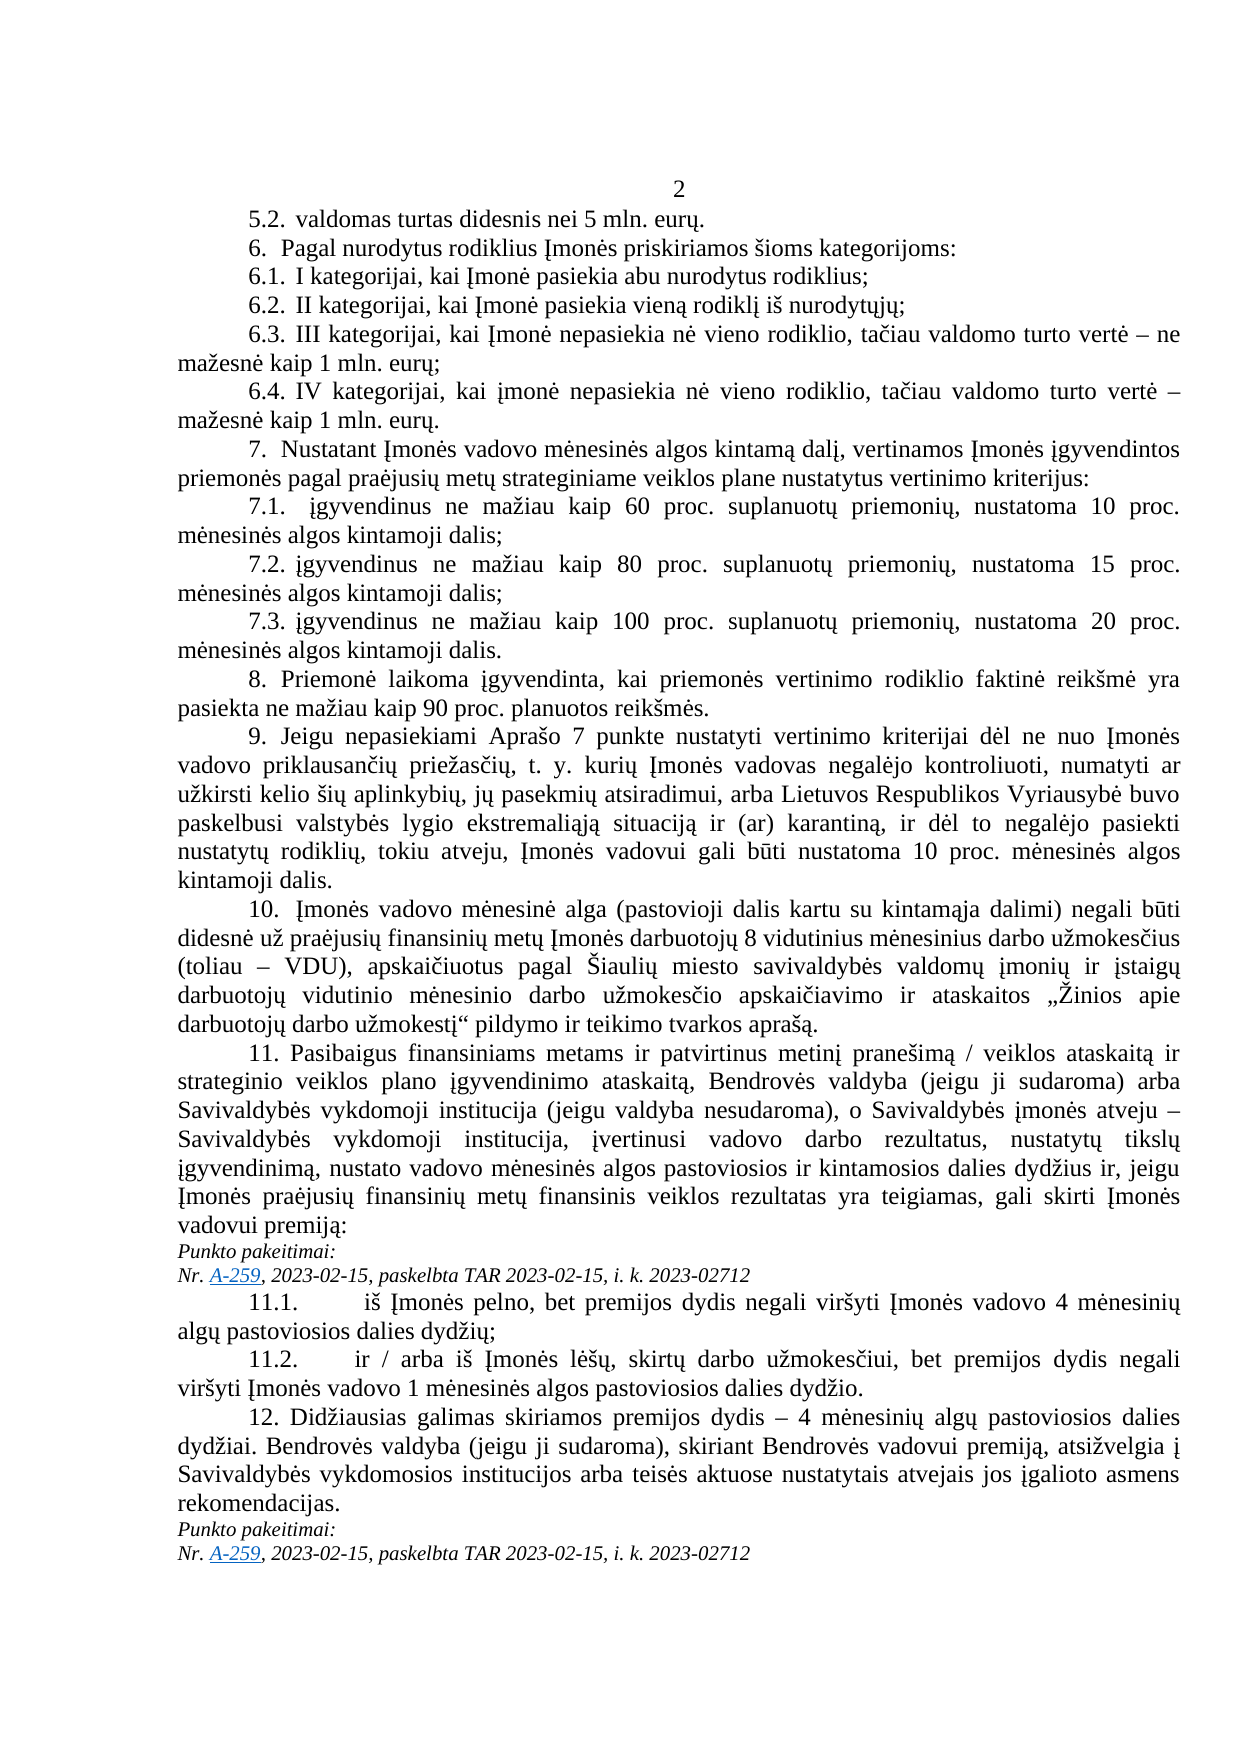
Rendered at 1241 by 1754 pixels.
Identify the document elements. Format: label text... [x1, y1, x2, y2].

text 6.3. III kategorijai, kai Įmonė nepasiekia nė vieno rodiklio, tačiau valdomo turto vertė – ne mažesnė kaip 1 mln. eurų; [177, 319, 1181, 376]
text 11.2. ir / arba iš Įmonės lėšų, skirtų darbo užmokesčiui, bet premijos dydis negali viršyti Įmonės vadovo 1 mėnesinės algos pastoviosios dalies dydžio. [177, 1344, 1181, 1402]
text 6. Pagal nurodytus rodiklius Įmonės priskiriamos šioms kategorijoms: [177, 233, 1181, 261]
text 11. Pasibaigus finansiniams metams ir patvirtinus metinį pranešimą / veiklos ataskaitą ir strateginio veiklos plano įgyvendinimo ataskaitą, Bendrovės valdyba (jeigu ji sudaroma) arba Savivaldybės vykdomoji institucija (jeigu valdyba nesudaroma), o Savivaldybės įmonės atveju – Savivaldybės vykdomoji institucija, įvertinusi vadovo darbo rezultatus, nustatytų tikslų įgyvendinimą, nustato vadovo mėnesinės algos pastoviosios ir kintamosios dalies dydžius ir, jeigu Įmonės praėjusių finansinių metų finansinis veiklos rezultatas yra teigiamas, gali skirti Įmonės vadovui premiją: [177, 1038, 1181, 1239]
text Punkto pakeitimai: [177, 1517, 1181, 1541]
text 7. Nustatant Įmonės vadovo mėnesinės algos kintamą dalį, vertinamos Įmonės įgyvendintos priemonės pagal praėjusių metų strateginiame veiklos plane nustatytus vertinimo kriterijus: [177, 434, 1181, 491]
text 8. Priemonė laikoma įgyvendinta, kai priemonės vertinimo rodiklio faktinė reikšmė yra pasiekta ne mažiau kaip 90 proc. planuotos reikšmės. [177, 664, 1181, 721]
text 6.1. I kategorijai, kai Įmonė pasiekia abu nurodytus rodiklius; [177, 261, 1181, 290]
text 7.2. įgyvendinus ne mažiau kaip 80 proc. suplanuotų priemonių, nustatoma 15 proc. mėnesinės algos kintamoji dalis; [177, 549, 1181, 606]
text Nr. A-259, 2023-02-15, paskelbta TAR 2023-02-15, i. k. 2023-02712 [177, 1541, 1181, 1565]
text 10. Įmonės vadovo mėnesinė alga (pastovioji dalis kartu su kintamąja dalimi) negali būti didesnė už praėjusių finansinių metų Įmonės darbuotojų 8 vidutinius mėnesinius darbo užmokesčius (toliau – VDU), apskaičiuotus pagal Šiaulių miesto savivaldybės valdomų įmonių ir įstaigų darbuotojų vidutinio mėnesinio darbo užmokesčio apskaičiavimo ir ataskaitos „Žinios apie darbuotojų darbo užmokestį“ pildymo ir teikimo tvarkos aprašą. [177, 894, 1181, 1038]
text 12. Didžiausias galimas skiriamos premijos dydis – 4 mėnesinių algų pastoviosios dalies dydžiai. Bendrovės valdyba (jeigu ji sudaroma), skiriant Bendrovės vadovui premiją, atsižvelgia į Savivaldybės vykdomosios institucijos arba teisės aktuose nustatytais atvejais jos įgalioto asmens rekomendacijas. [177, 1402, 1181, 1517]
text 6.4. IV kategorijai, kai įmonė nepasiekia nė vieno rodiklio, tačiau valdomo turto vertė – mažesnė kaip 1 mln. eurų. [177, 376, 1181, 434]
text 6.2. II kategorijai, kai Įmonė pasiekia vieną rodiklį iš nurodytųjų; [177, 290, 1181, 319]
text 5.2. valdomas turtas didesnis nei 5 mln. eurų. [177, 204, 1181, 233]
text Punkto pakeitimai: [177, 1239, 1181, 1263]
text 7.1. įgyvendinus ne mažiau kaip 60 proc. suplanuotų priemonių, nustatoma 10 proc. mėnesinės algos kintamoji dalis; [177, 491, 1181, 549]
text 7.3. įgyvendinus ne mažiau kaip 100 proc. suplanuotų priemonių, nustatoma 20 proc. mėnesinės algos kintamoji dalis. [177, 606, 1181, 664]
text 11.1. iš Įmonės pelno, bet premijos dydis negali viršyti Įmonės vadovo 4 mėnesinių algų pastoviosios dalies dydžių; [177, 1287, 1181, 1344]
text 9. Jeigu nepasiekiami Aprašo 7 punkte nustatyti vertinimo kriterijai dėl ne nuo Įmonės vadovo priklausančių priežasčių, t. y. kurių Įmonės vadovas negalėjo kontroliuoti, numatyti ar užkirsti kelio šių aplinkybių, jų pasekmių atsiradimui, arba Lietuvos Respublikos Vyriausybė buvo paskelbusi valstybės lygio ekstremaliąją situaciją ir (ar) karantiną, ir dėl to negalėjo pasiekti nustatytų rodiklių, tokiu atveju, Įmonės vadovui gali būti nustatoma 10 proc. mėnesinės algos kintamoji dalis. [177, 721, 1181, 894]
text Nr. A-259, 2023-02-15, paskelbta TAR 2023-02-15, i. k. 2023-02712 [177, 1263, 1181, 1287]
